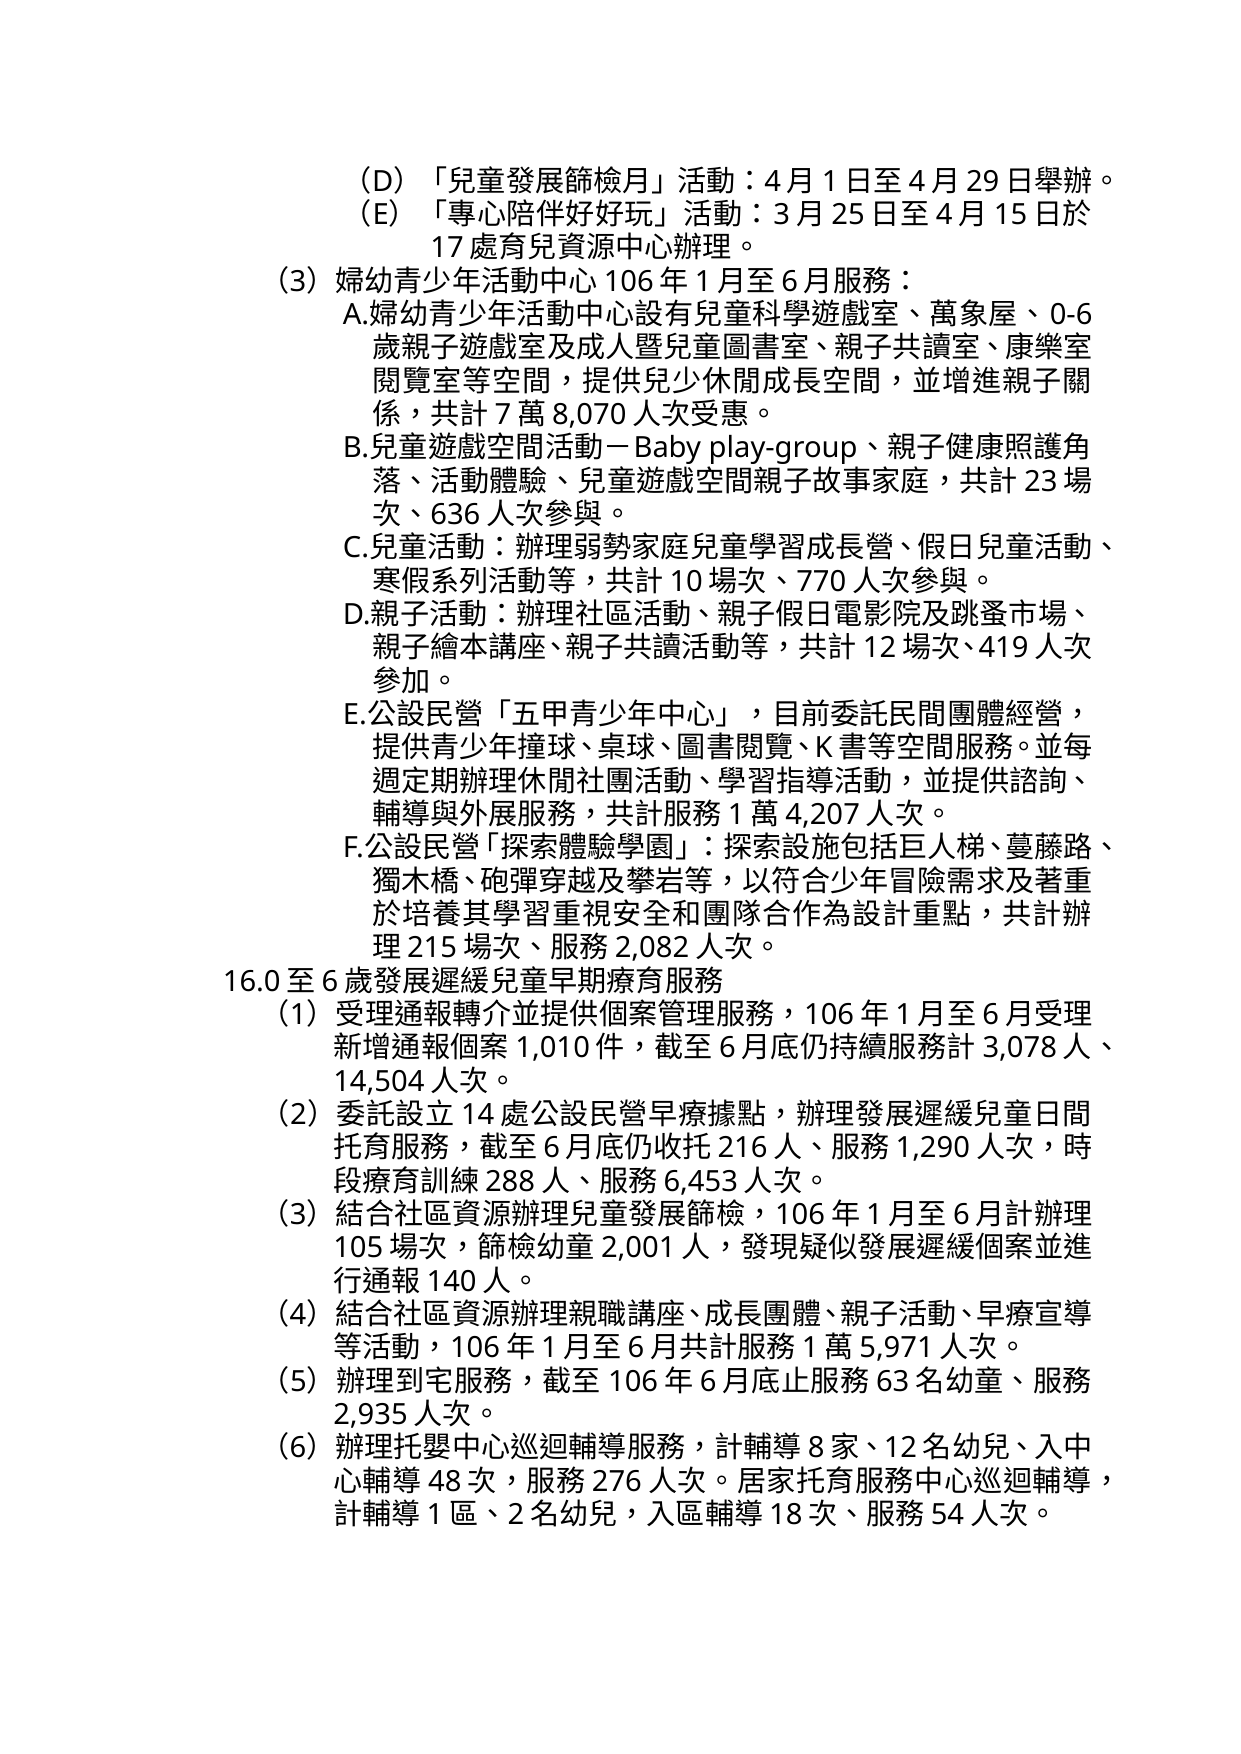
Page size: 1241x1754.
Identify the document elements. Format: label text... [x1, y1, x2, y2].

text A.婦幼青少年活動中心設有兒童科學遊戲室、萬象屋、0-6歲親子遊戲室及成人暨兒童圖書室、親子共讀室、康樂室、閱覽室等空間，提供兒少休閒成長空間，並增進親子關係，共計7萬8,070人次受惠。 [343, 298, 1092, 431]
text （4）結合社區資源辦理親職講座、成長團體、親子活動、早療宣導等活動，106年1月至6月共計服務1萬5,971人次。 [260, 1298, 1092, 1364]
text （D）「兒童發展篩檢月」活動：4月1日至4月29日舉辦。 [343, 164, 1092, 198]
text 16.0至6歲發展遲緩兒童早期療育服務 [223, 964, 1092, 998]
text D.親子活動：辦理社區活動、親子假日電影院及跳蚤市場、親子繪本講座、親子共讀活動等，共計12場次、419人次參加。 [343, 598, 1092, 698]
text （3）結合社區資源辦理兒童發展篩檢，106年1月至6月計辦理105場次，篩檢幼童2,001人，發現疑似發展遲緩個案並進行通報140人。 [260, 1198, 1092, 1298]
text （2）委託設立14處公設民營早療據點，辦理發展遲緩兒童日間托育服務，截至6月底仍收托216人、服務1,290人次，時段療育訓練288人、服務6,453人次。 [260, 1098, 1092, 1198]
text C.兒童活動：辦理弱勢家庭兒童學習成長營、假日兒童活動、寒假系列活動等，共計10場次、770人次參與。 [343, 531, 1092, 598]
text （5）辦理到宅服務，截至106年6月底止服務63名幼童、服務2,935人次。 [260, 1364, 1092, 1431]
text （3）婦幼青少年活動中心106年1月至6月服務： [260, 264, 1092, 298]
text （1）受理通報轉介並提供個案管理服務，106年1月至6月受理新增通報個案1,010件，截至6月底仍持續服務計3,078人、14,504人次。 [260, 998, 1092, 1098]
text B.兒童遊戲空間活動－Baby play-group、親子健康照護角落、活動體驗、兒童遊戲空間親子故事家庭，共計23場次、636人次參與。 [343, 431, 1092, 531]
text F.公設民營「探索體驗學園」：探索設施包括巨人梯、蔓藤路、獨木橋、砲彈穿越及攀岩等，以符合少年冒險需求及著重於培養其學習重視安全和團隊合作為設計重點，共計辦理215場次、服務2,082人次。 [343, 831, 1092, 964]
text （E）「專心陪伴好好玩」活動：3月25日至4月15日於17處育兒資源中心辦理。 [343, 198, 1092, 264]
text E.公設民營「五甲青少年中心」，目前委託民間團體經營，提供青少年撞球、桌球、圖書閱覽、K書等空間服務。並每週定期辦理休閒社團活動、學習指導活動，並提供諮詢、輔導與外展服務，共計服務1萬4,207人次。 [343, 698, 1092, 831]
text （6）辦理托嬰中心巡迴輔導服務，計輔導8家、12名幼兒、入中心輔導48次，服務276人次。居家托育服務中心巡迴輔導，計輔導1區、2名幼兒，入區輔導18次、服務54人次。 [260, 1431, 1092, 1531]
